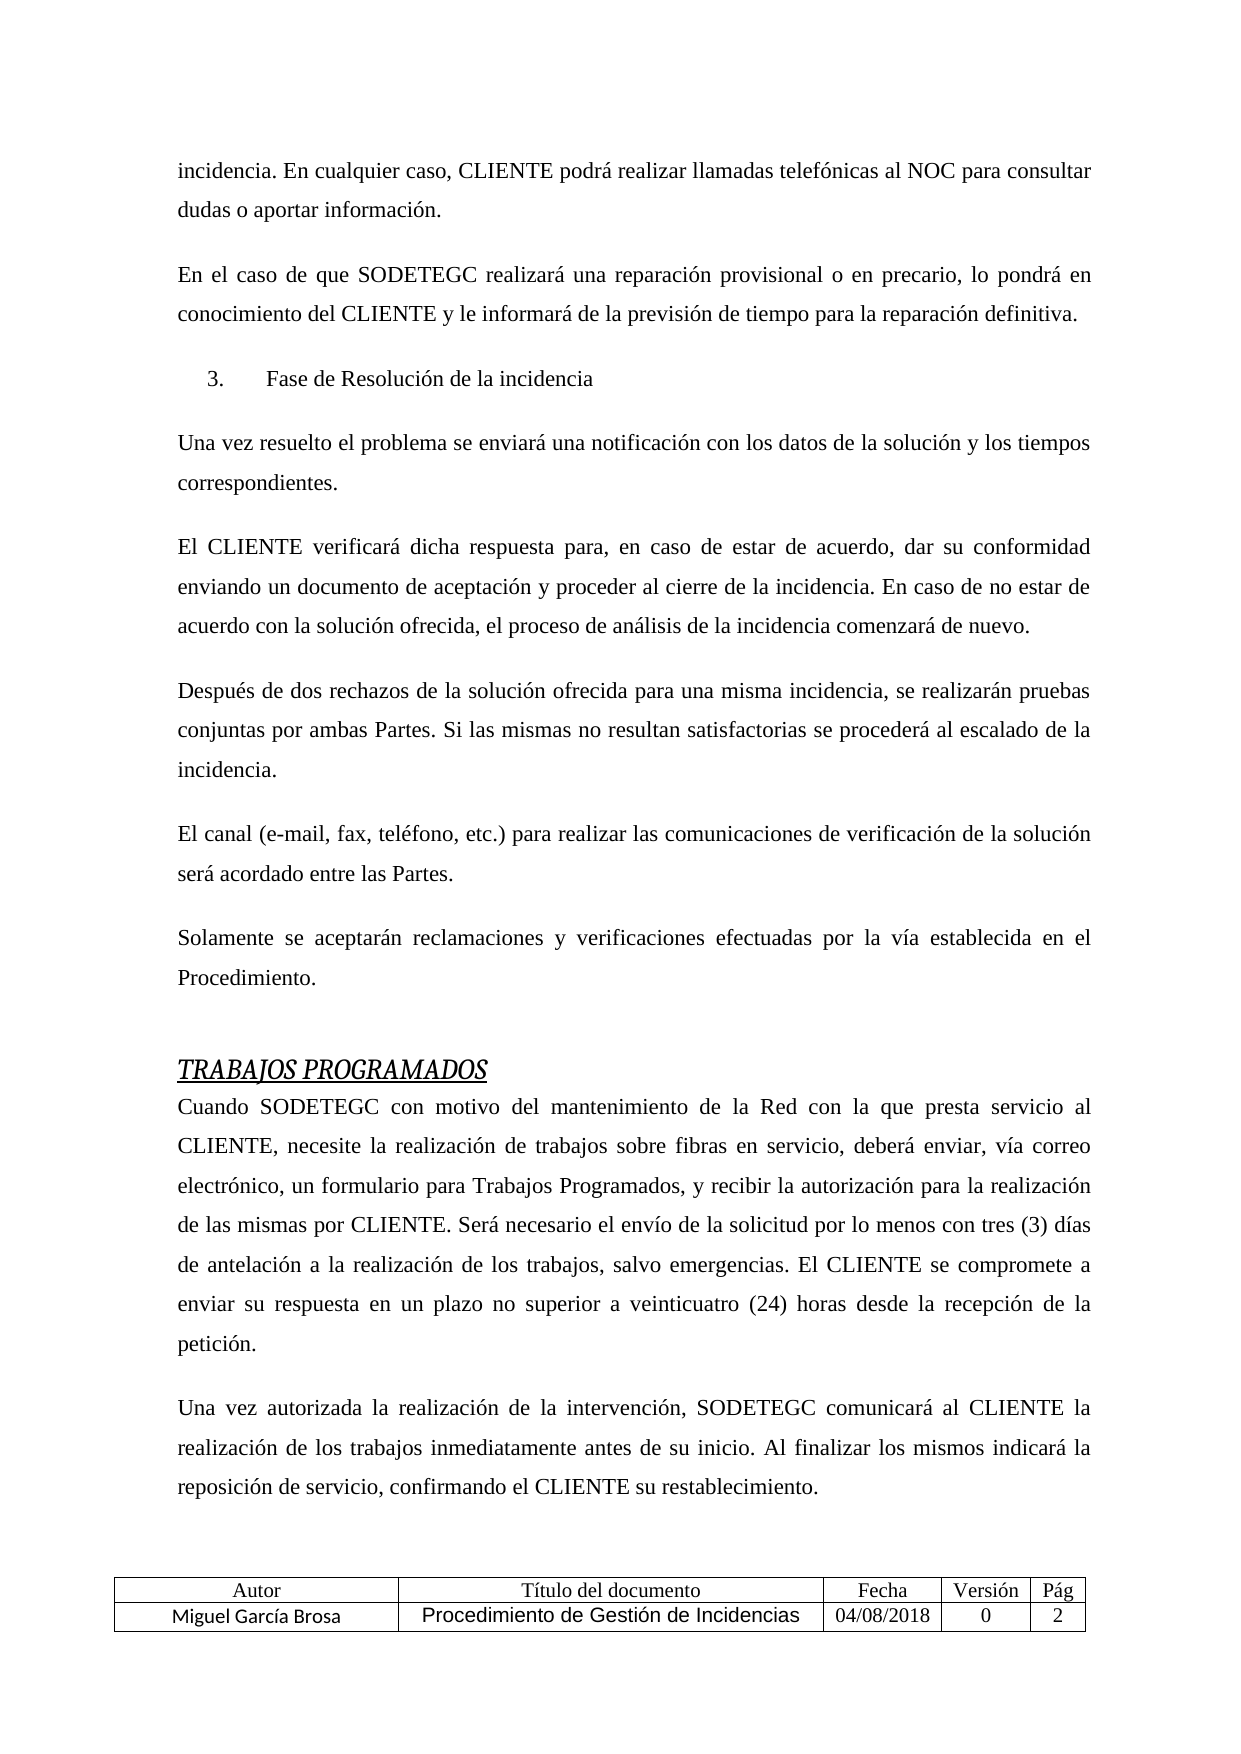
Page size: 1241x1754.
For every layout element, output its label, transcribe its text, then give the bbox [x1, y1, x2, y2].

text Después de dos rechazos de la solución ofrecida para una misma incidencia, se realizarán pruebas conjuntas por ambas Partes. Si las mismas no resultan satisfactorias se procederá al escalado de la incidencia. [177, 677, 1093, 782]
text Cuando SODETEGC con motivo del mantenimiento de la Red con la que presta servicio al CLIENTE, necesite la realización de trabajos sobre fibras en servicio, deberá enviar, vía correo electrónico, un formulario para Trabajos Programados, y recibir la autorización para la realización de las mismas por CLIENTE. Será necesario el envío de la solicitud por lo menos con tres (3) días de antelación a la realización de los trabajos, salvo emergencias. El CLIENTE se compromete a enviar su respuesta en un plazo no superior a veinticuatro (24) horas desde la recepción de la petición. [177, 1093, 1093, 1356]
text Una vez autorizada la realización de la intervención, SODETEGC comunicará al CLIENTE la realización de los trabajos inmediatamente antes de su inicio. Al finalizar los mismos indicará la reposición de servicio, confirmando el CLIENTE su restablecimiento. [177, 1394, 1093, 1499]
text Solamente se aceptarán reclamaciones y verificaciones efectuadas por la vía establecida en el Procedimiento. [177, 924, 1093, 990]
text incidencia. En cualquier caso, CLIENTE podrá realizar llamadas telefónicas al NOC para consultar dudas o aportar información. [177, 157, 1093, 223]
text Una vez resuelto el problema se enviará una notificación con los datos de la solución y los tiempos correspondientes. [177, 429, 1093, 495]
text El CLIENTE verificará dicha respuesta para, en caso de estar de acuerdo, dar su conformidad enviando un documento de aceptación y proceder al cierre de la incidencia. En caso de no estar de acuerdo con la solución ofrecida, el proceso de análisis de la incidencia comenzará de nuevo. [177, 533, 1093, 639]
list Fase de Resolución de la incidencia [207, 365, 1093, 391]
text El canal (e-mail, fax, teléfono, etc.) para realizar las comunicaciones de verificación de la solución será acordado entre las Partes. [177, 820, 1093, 886]
text En el caso de que SODETEGC realizará una reparación provisional o en precario, lo pondrá en conocimiento del CLIENTE y le informará de la previsión de tiempo para la reparación definitiva. [177, 261, 1093, 327]
subtitle TRABAJOS PROGRAMADOS [177, 1053, 1093, 1087]
